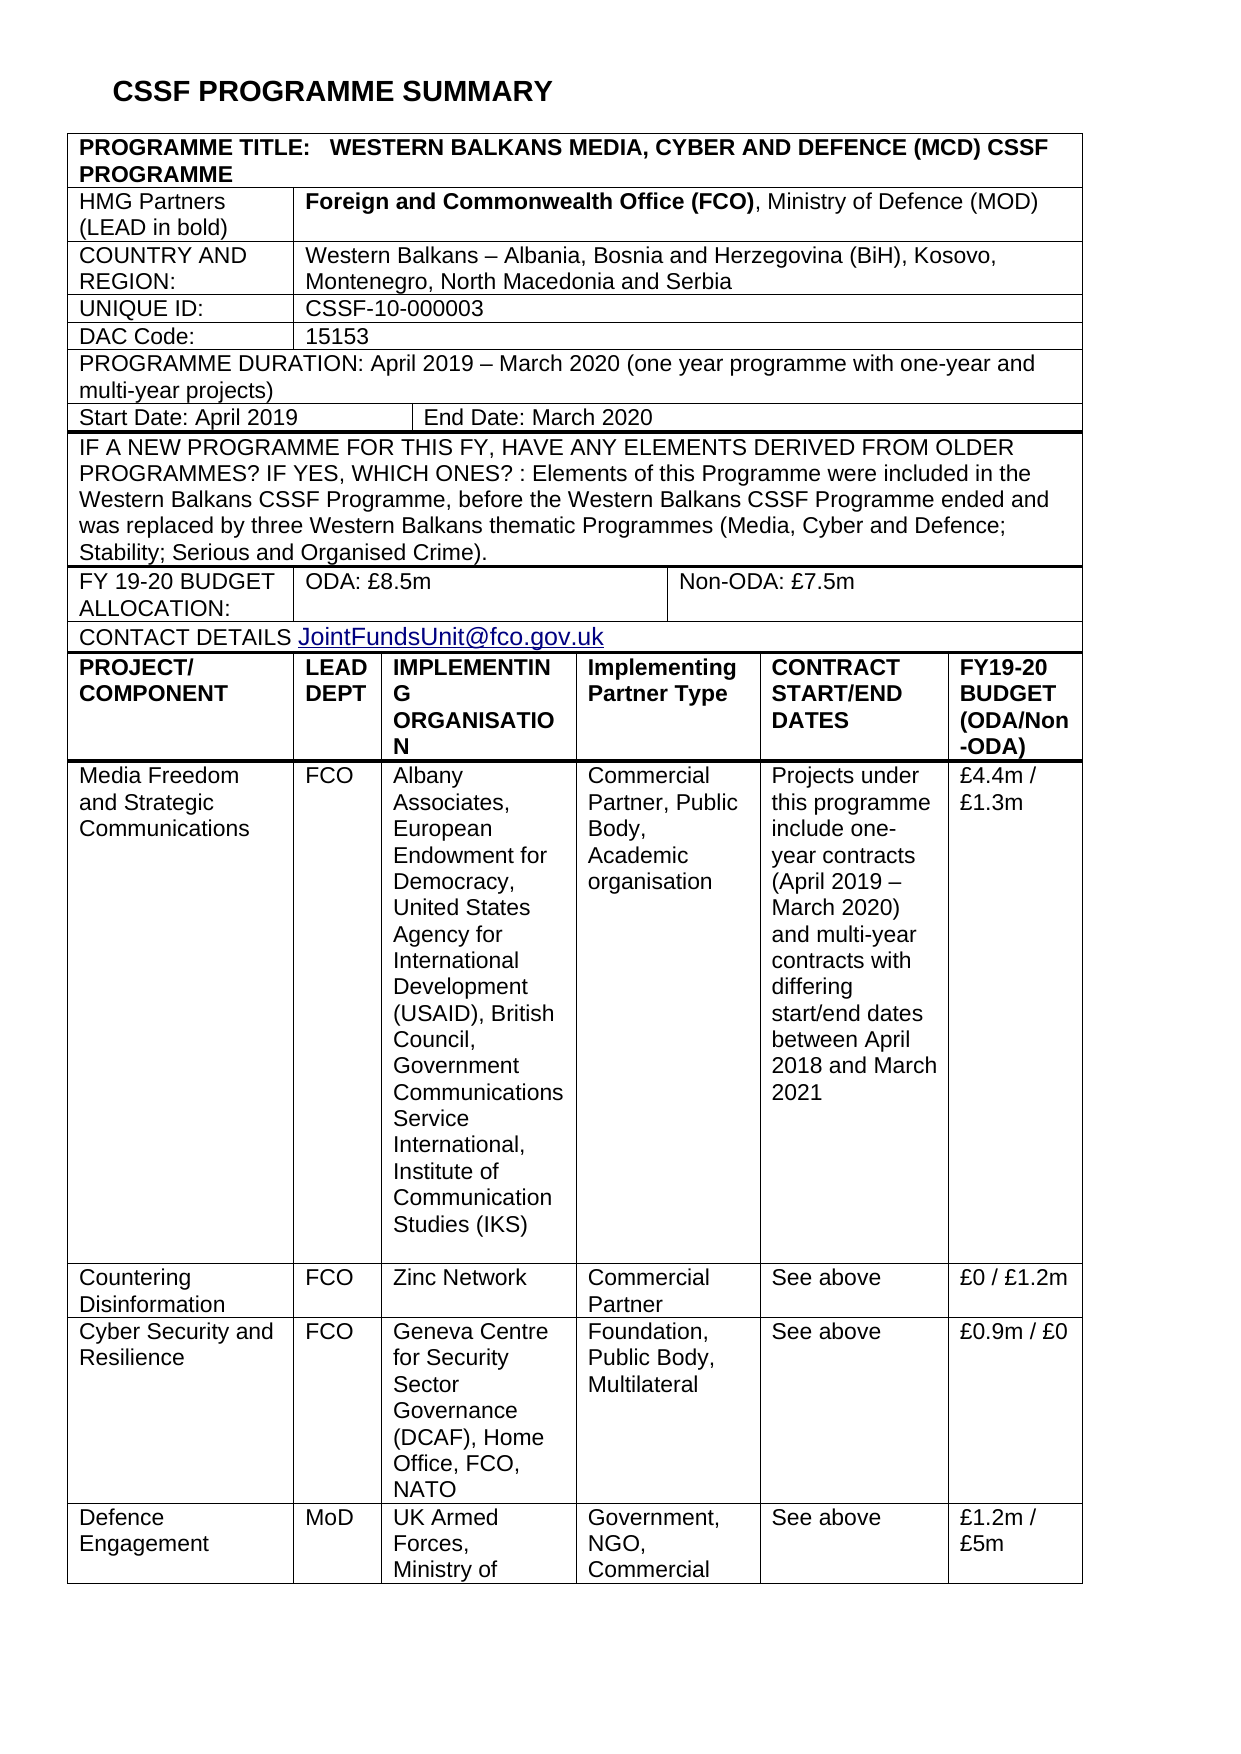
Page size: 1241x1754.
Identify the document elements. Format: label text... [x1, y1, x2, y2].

table_cell PROJECT/ COMPONENT [68, 654, 293, 759]
table_cell FY19-20 BUDGET (ODA/Non-ODA) [949, 654, 1082, 759]
table_cell PROGRAMME DURATION: April 2019 – March 2020 (one year programme with one-year and multi-year projects) [68, 350, 1082, 403]
table_cell COUNTRY AND REGION: [68, 242, 293, 294]
table_cell IF A NEW PROGRAMME FOR THIS FY, HAVE ANY ELEMENTS DERIVED FROM OLDER PROGRAMMES? IF YES, WHICH ONES? : Elements of this Programme were included in the Western Balkans CSSF Programme, before the Western Balkans CSSF Programme ended and was replaced by three Western Balkans thematic Programmes (Media, Cyber and Defence; Stability; Serious and Organised Crime). [68, 434, 1082, 565]
table_cell See above [761, 1264, 948, 1317]
table_cell CONTRACT START/END DATES [761, 654, 948, 759]
table_cell Government, NGO, Commercial [577, 1504, 760, 1583]
table_cell £4.4m / £1.3m [949, 763, 1082, 1263]
table_cell £1.2m / £5m [949, 1504, 1082, 1583]
table_cell Defence Engagement [68, 1504, 293, 1583]
table_cell Implementing Partner Type [577, 654, 760, 759]
table_cell Foundation, Public Body, Multilateral [577, 1318, 760, 1502]
table_cell 15153 [294, 323, 1082, 349]
table_cell Commercial Partner, Public Body, Academic organisation [577, 763, 760, 1263]
table_cell FCO [294, 763, 381, 1263]
table_cell Start Date: April 2019 [68, 404, 412, 430]
table_cell See above [761, 1504, 948, 1583]
table_cell Projects under this programme include one-year contracts (April 2019 – March 2020) and multi-year contracts with differing start/end dates between April 2018 and March 2021 [761, 763, 948, 1263]
table_cell ODA: £8.5m [294, 568, 667, 621]
table_cell Albany Associates, European Endowment for Democracy, United States Agency for International Development (USAID), British Council, Government Communications Service International, Institute of Communication Studies (IKS) [382, 763, 576, 1263]
table_cell Media Freedom and Strategic Communications [68, 763, 293, 1263]
table_cell £0.9m / £0 [949, 1318, 1082, 1502]
table_cell See above [761, 1318, 948, 1502]
table_cell Zinc Network [382, 1264, 576, 1317]
table_cell CSSF-10-000003 [294, 295, 1082, 322]
table_cell LEAD DEPT [294, 654, 381, 759]
table_cell Cyber Security and Resilience [68, 1318, 293, 1502]
table_cell MoD [294, 1504, 381, 1583]
table_cell Foreign and Commonwealth Office (FCO), Ministry of Defence (MOD) [294, 188, 1082, 241]
table_cell Commercial Partner [577, 1264, 760, 1317]
table_cell Non-ODA: £7.5m [668, 568, 1082, 621]
table_cell UNIQUE ID: [68, 295, 293, 322]
table_cell FCO [294, 1318, 381, 1502]
text CSSF PROGRAMME SUMMARY [112, 74, 1128, 107]
table_cell HMG Partners (LEAD in bold) [68, 188, 293, 241]
table_cell IMPLEMENTING ORGANISATION [382, 654, 576, 759]
table_cell £0 / £1.2m [949, 1264, 1082, 1317]
table_cell DAC Code: [68, 323, 293, 349]
table_cell FY 19-20 BUDGET ALLOCATION: [68, 568, 293, 621]
table_cell Geneva Centre for Security Sector Governance (DCAF), Home Office, FCO, NATO [382, 1318, 576, 1502]
table_header PROGRAMME TITLE: WESTERN BALKANS MEDIA, CYBER AND DEFENCE (MCD) CSSF PROGRAMME [68, 134, 1082, 187]
table_cell Western Balkans – Albania, Bosnia and Herzegovina (BiH), Kosovo, Montenegro, North Macedonia and Serbia [294, 242, 1082, 294]
table_cell End Date: March 2020 [413, 404, 1082, 430]
table_cell CONTACT DETAILS JointFundsUnit@fco.gov.uk [68, 622, 1082, 651]
table_cell Countering Disinformation [68, 1264, 293, 1317]
table_cell UK Armed Forces, Ministry of [382, 1504, 576, 1583]
table_cell FCO [294, 1264, 381, 1317]
